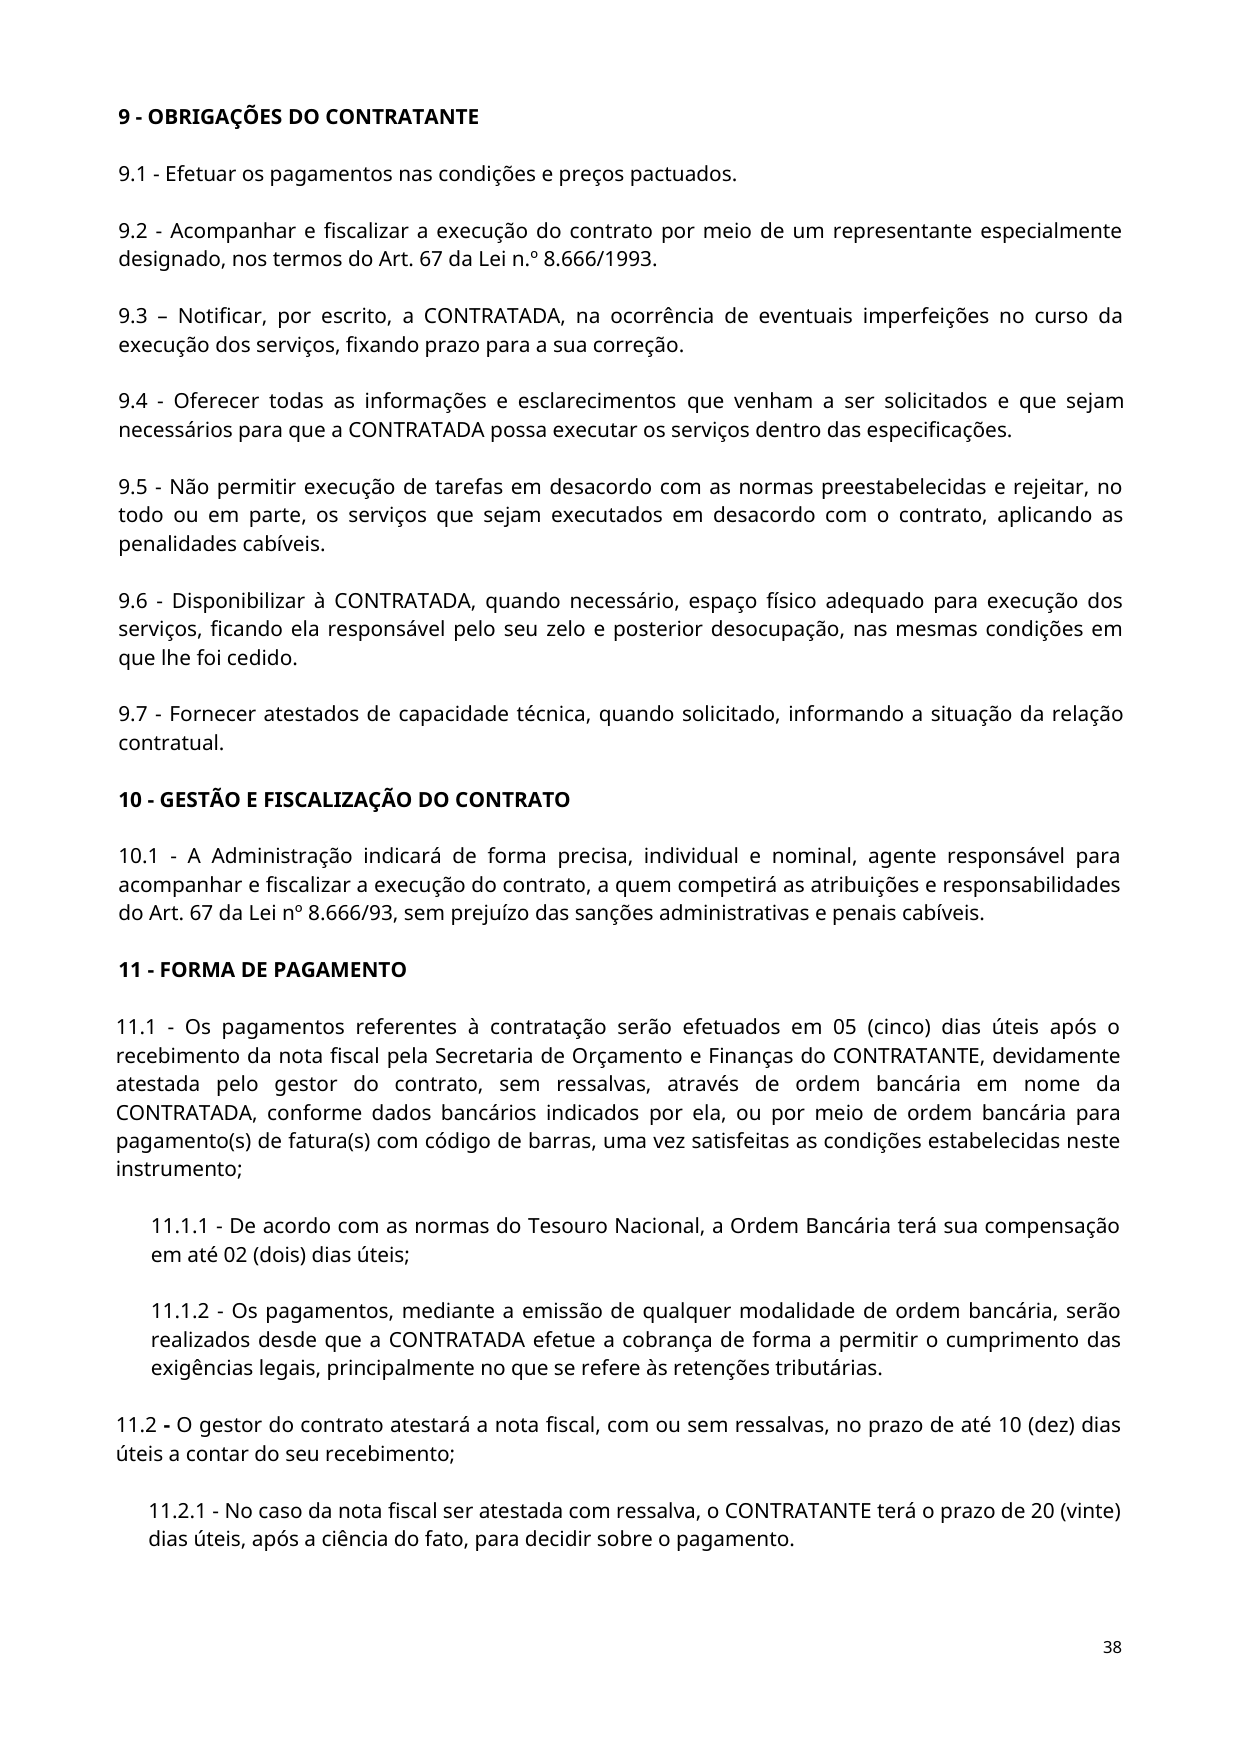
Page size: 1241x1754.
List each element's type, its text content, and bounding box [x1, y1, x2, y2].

text 11.2.1 - No caso da nota fiscal ser atestada com ressalva, o CONTRATANTE terá o prazo de 20 (vinte) dias úteis, após a ciência do fato, para decidir sobre o pagamento. [148, 1496, 1122, 1553]
text 9.6 - Disponibilizar à CONTRATADA, quando necessário, espaço físico adequado para execução dos serviços, ficando ela responsável pelo seu zelo e posterior desocupação, nas mesmas condições em que lhe foi cedido. [118, 586, 1124, 671]
text 11.2 - O gestor do contrato atestará a nota fiscal, com ou sem ressalvas, no prazo de até 10 (dez) dias úteis a contar do seu recebimento; [116, 1410, 1122, 1467]
text 11.1.1 - De acordo com as normas do Tesouro Nacional, a Ordem Bancária terá sua compensação em até 02 (dois) dias úteis; [151, 1211, 1122, 1268]
list 9.4 - Oferecer todas as informações e esclarecimentos que venham a ser solicitados e que sejam necessários para que a CONTRATADA possa executar os serviços dentro das especificações. [118, 387, 1124, 443]
text 9.3 – Notificar, por escrito, a CONTRATADA, na ocorrência de eventuais imperfeições no curso da execução dos serviços, fixando prazo para a sua correção. [118, 301, 1124, 358]
text 9.1 - Efetuar os pagamentos nas condições e preços pactuados. [118, 159, 1124, 188]
text 9.7 - Fornecer atestados de capacidade técnica, quando solicitado, informando a situação da relação contratual. [118, 699, 1124, 756]
text 11.1.2 - Os pagamentos, mediante a emissão de qualquer modalidade de ordem bancária, serão realizados desde que a CONTRATADA efetue a cobrança de forma a permitir o cumprimento das exigências legais, principalmente no que se refere às retenções tributárias. [151, 1297, 1122, 1382]
text 11.1 - Os pagamentos referentes à contratação serão efetuados em 05 (cinco) dias úteis após o recebimento da nota fiscal pela Secretaria de Orçamento e Finanças do CONTRATANTE, devidamente atestada pelo gestor do contrato, sem ressalvas, através de ordem bancária em nome da CONTRATADA, conforme dados bancários indicados por ela, ou por meio de ordem bancária para pagamento(s) de fatura(s) com código de barras, uma vez satisfeitas as condições estabelecidas neste instrumento; [116, 1012, 1122, 1183]
text 9.2 - Acompanhar e fiscalizar a execução do contrato por meio de um representante especialmente designado, nos termos do Art. 67 da Lei n.º 8.666/1993. [118, 216, 1124, 273]
text 10 - GESTÃO E FISCALIZAÇÃO DO CONTRATO [118, 785, 1122, 813]
text 9 - OBRIGAÇÕES DO CONTRATANTE [118, 102, 1122, 131]
text 10.1 - A Administração indicará de forma precisa, individual e nominal, agente responsável para acompanhar e fiscalizar a execução do contrato, a quem competirá as atribuições e responsabilidades do Art. 67 da Lei nº 8.666/93, sem prejuízo das sanções administrativas e penais cabíveis. [118, 842, 1122, 927]
text 11 - FORMA DE PAGAMENTO [118, 955, 1122, 984]
text 9.5 - Não permitir execução de tarefas em desacordo com as normas preestabelecidas e rejeitar, no todo ou em parte, os serviços que sejam executados em desacordo com o contrato, aplicando as penalidades cabíveis. [118, 472, 1124, 557]
